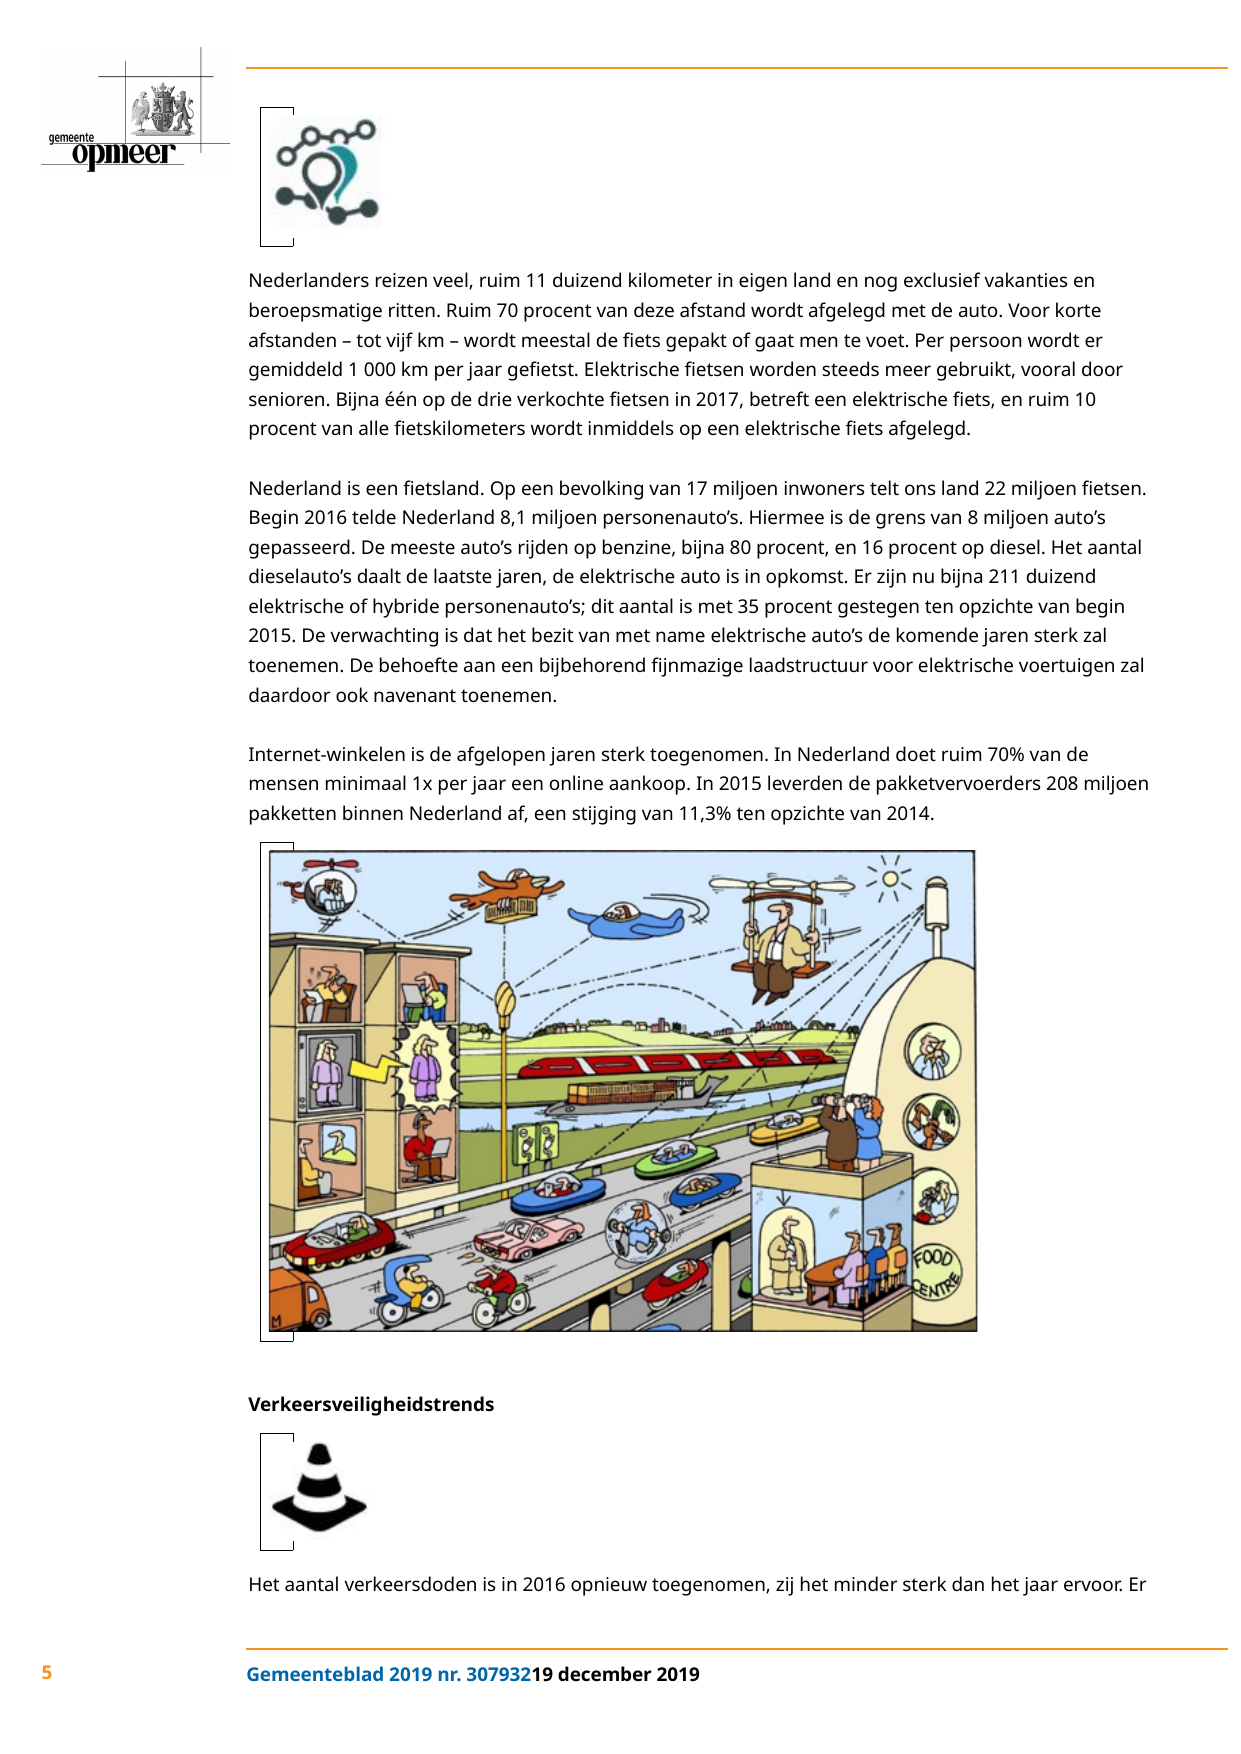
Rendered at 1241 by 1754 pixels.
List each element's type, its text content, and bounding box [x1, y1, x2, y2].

picture [41, 47, 231, 172]
picture [268, 1442, 373, 1541]
text Nederlanders reizen veel, ruim 11 duizend kilometer in eigen land en nog exclusief vakanties en beroepsmatige ritten. Ruim 70 procent van deze afstand wordt afgelegd met de auto. Voor korte afstanden – tot vijf km – wordt meestal de fiets gepakt of gaat men te voet. Per persoon wordt er gemiddeld 1 000 km per jaar gefietst. Elektrische fietsen worden steeds meer gebruikt, vooral door senioren. Bijna één op de drie verkochte fietsen in 2017, betreft een elektrische fiets, en ruim 10 procent van alle fietskilometers wordt inmiddels op een elektrische fiets afgelegd. [248, 268, 1152, 441]
picture [268, 850, 978, 1332]
text Verkeersveiligheidstrends [248, 1392, 1152, 1417]
text Internet-winkelen is de afgelopen jaren sterk toegenomen. In Nederland doet ruim 70% van de mensen minimaal 1x per jaar een online aankoop. In 2015 leverden de pakketvervoerders 208 miljoen pakketten binnen Nederland af, een stijging van 11,3% ten opzichte van 2014. [248, 741, 1152, 826]
text Nederland is een fietsland. Op een bevolking van 17 miljoen inwoners telt ons land 22 miljoen fietsen. Begin 2016 telde Nederland 8,1 miljoen personenauto’s. Hiermee is de grens van 8 miljoen auto’s gepasseerd. De meeste auto’s rijden op benzine, bijna 80 procent, en 16 procent op diesel. Het aantal dieselauto’s daalt de laatste jaren, de elektrische auto is in opkomst. Er zijn nu bijna 211 duizend elektrische of hybride personenauto’s; dit aantal is met 35 procent gestegen ten opzichte van begin 2015. De verwachting is dat het bezit van met name elektrische auto’s de komende jaren sterk zal toenemen. De behoefte aan een bijbehorend fijnmazige laadstructuur voor elektrische voertuigen zal daardoor ook navenant toenemen. [248, 475, 1152, 707]
text Het aantal verkeersdoden is in 2016 opnieuw toegenomen, zij het minder sterk dan het jaar ervoor. Er [248, 1571, 1152, 1597]
picture [268, 115, 393, 238]
